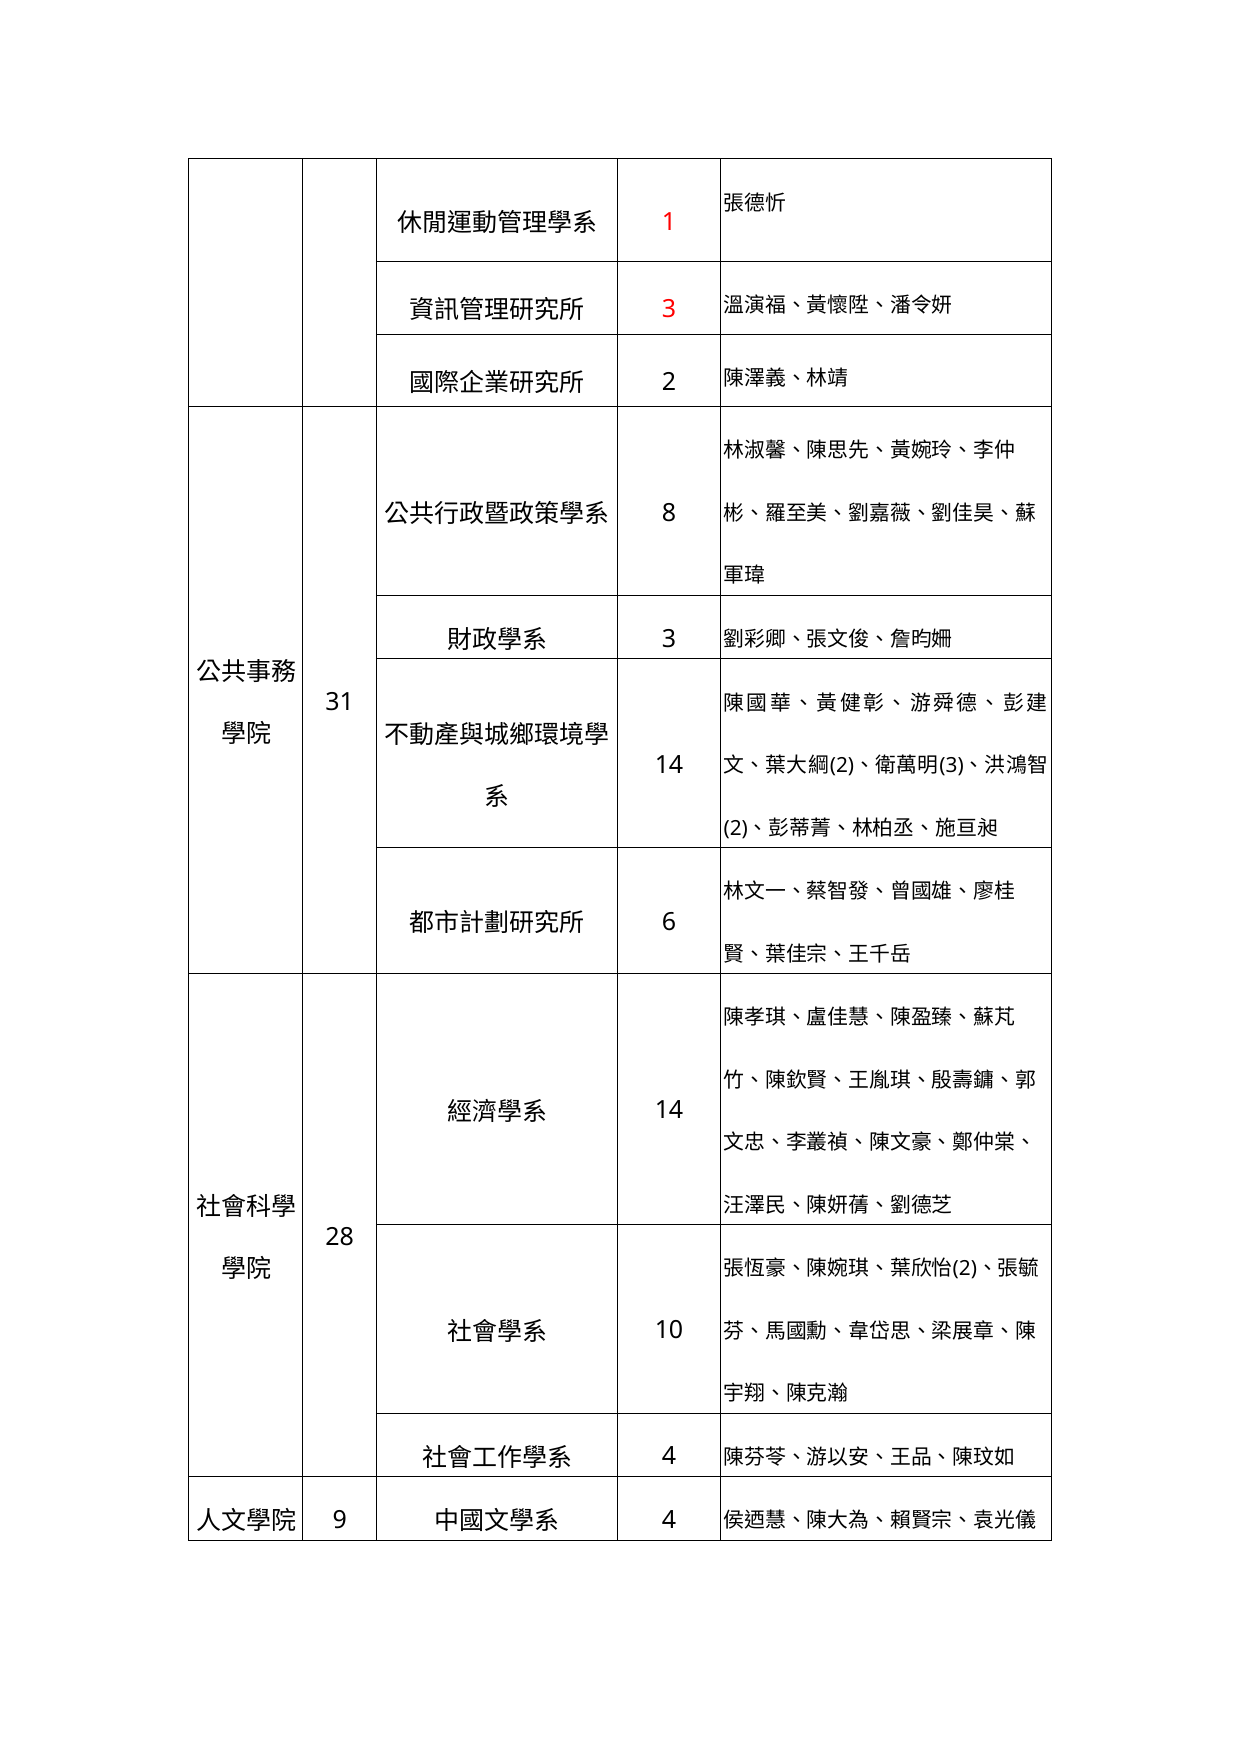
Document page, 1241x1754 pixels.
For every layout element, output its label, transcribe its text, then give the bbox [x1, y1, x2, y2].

table_cell 溫演福、黃懷陞、潘令妍 [721, 262, 1051, 333]
table_cell 國際企業研究所 [377, 335, 617, 406]
table_cell 張恆豪、陳婉琪、葉欣怡(2)、張毓芬、馬國勳、韋岱思、梁展章、陳宇翔、陳克瀚 [721, 1225, 1051, 1412]
table_cell 人文學院 [189, 1477, 302, 1539]
table_cell 28 [303, 974, 376, 1476]
table_cell 林淑馨、陳思先、黃婉玲、李仲彬、羅至美、劉嘉薇、劉佳昊、蘇軍瑋 [721, 407, 1051, 595]
table_cell 公共事務學院 [189, 407, 302, 973]
table_cell 3 [618, 262, 720, 333]
table_cell 2 [618, 335, 720, 406]
table_cell 劉彩卿、張文俊、詹昀姍 [721, 596, 1051, 658]
table_cell 8 [618, 407, 720, 595]
table_cell 社會學系 [377, 1225, 617, 1412]
table_cell 3 [618, 596, 720, 658]
table_cell 張德忻 [721, 159, 1051, 261]
table_cell 陳孝琪、盧佳慧、陳盈臻、蘇芃竹、陳欽賢、王胤琪、殷壽鏞、郭文忠、李叢禎、陳文豪、鄭仲棠、汪澤民、陳妍蒨、劉德芝 [721, 974, 1051, 1224]
table_cell 14 [618, 659, 720, 847]
table_cell 陳國華、黃健彰、游舜德、彭建文、葉大綱(2)、衛萬明(3)、洪鴻智(2)、彭蒂菁、林柏丞、施亘昶 [721, 659, 1051, 847]
table_cell 中國文學系 [377, 1477, 617, 1539]
table_cell [303, 159, 376, 406]
table_cell 4 [618, 1414, 720, 1476]
table_cell 陳芬苓、游以安、王品、陳玟如 [721, 1414, 1051, 1476]
table_cell 休閒運動管理學系 [377, 159, 617, 261]
table_cell 4 [618, 1477, 720, 1539]
table_cell 陳澤義、林靖 [721, 335, 1051, 406]
table_cell 6 [618, 848, 720, 973]
table_cell 資訊管理研究所 [377, 262, 617, 333]
table_cell 14 [618, 974, 720, 1224]
table_cell 侯迺慧、陳大為、賴賢宗、袁光儀 [721, 1477, 1051, 1539]
table_cell 社會工作學系 [377, 1414, 617, 1476]
table_cell 10 [618, 1225, 720, 1412]
table_cell 經濟學系 [377, 974, 617, 1224]
table_cell 公共行政暨政策學系 [377, 407, 617, 595]
table_cell 1 [618, 159, 720, 261]
table_cell 社會科學學院 [189, 974, 302, 1476]
table_cell 林文一、蔡智發、曾國雄、廖桂賢、葉佳宗、王千岳 [721, 848, 1051, 973]
table_cell 9 [303, 1477, 376, 1539]
table_cell [189, 159, 302, 406]
table_cell 不動產與城鄉環境學系 [377, 659, 617, 847]
table_cell 財政學系 [377, 596, 617, 658]
table_cell 都市計劃研究所 [377, 848, 617, 973]
table_cell 31 [303, 407, 376, 973]
